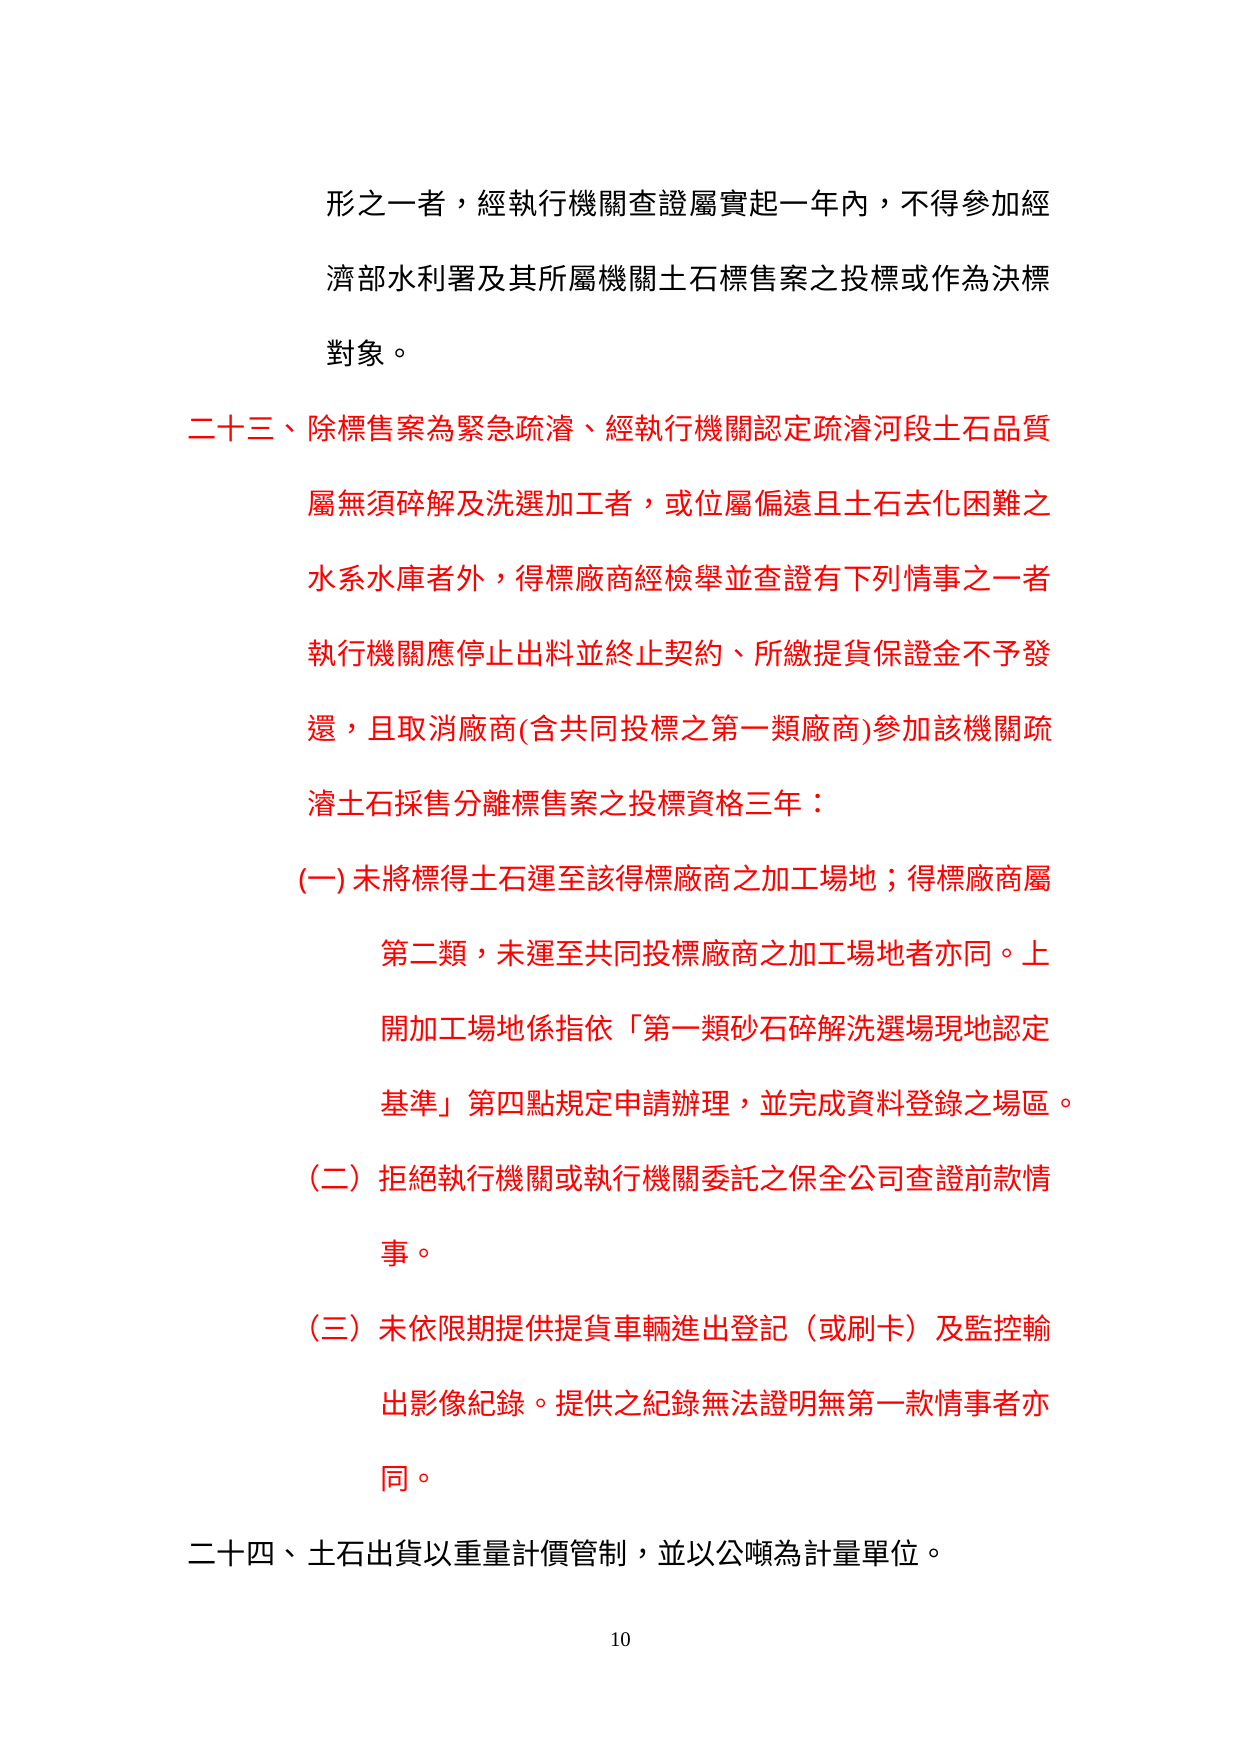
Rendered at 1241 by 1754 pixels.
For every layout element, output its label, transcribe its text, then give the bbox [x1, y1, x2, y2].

text 形之一者，經執行機關查證屬實起一年內，不得參加經濟部水利署及其所屬機關土石標售案之投標或作為決標對象。 [327, 164, 1053, 389]
text （二）拒絕執行機關或執行機關委託之保全公司查證前款情事。 [291, 1139, 1053, 1289]
list 土石出貨以重量計價管制，並以公噸為計量單位。 [187, 1514, 1053, 1589]
text (一) 未將標得土石運至該得標廠商之加工場地；得標廠商屬第二類，未運至共同投標廠商之加工場地者亦同。上開加工場地係指依「第一類砂石碎解洗選場現地認定基準」第四點規定申請辦理，並完成資料登錄之場區。 [291, 839, 1053, 1139]
list 除標售案為緊急疏濬、經執行機關認定疏濬河段土石品質屬無須碎解及洗選加工者，或位屬偏遠且土石去化困難之水系水庫者外，得標廠商經檢舉並查證有下列情事之一者，執行機關應停止出料並終止契約、所繳提貨保證金不予發還，且取消廠商(含共同投標之第一類廠商)參加該機關疏濬土石採售分離標售案之投標資格三年： [187, 389, 1053, 839]
text （三）未依限期提供提貨車輛進出登記（或刷卡）及監控輸出影像紀錄。提供之紀錄無法證明無第一款情事者亦同。 [291, 1289, 1053, 1514]
